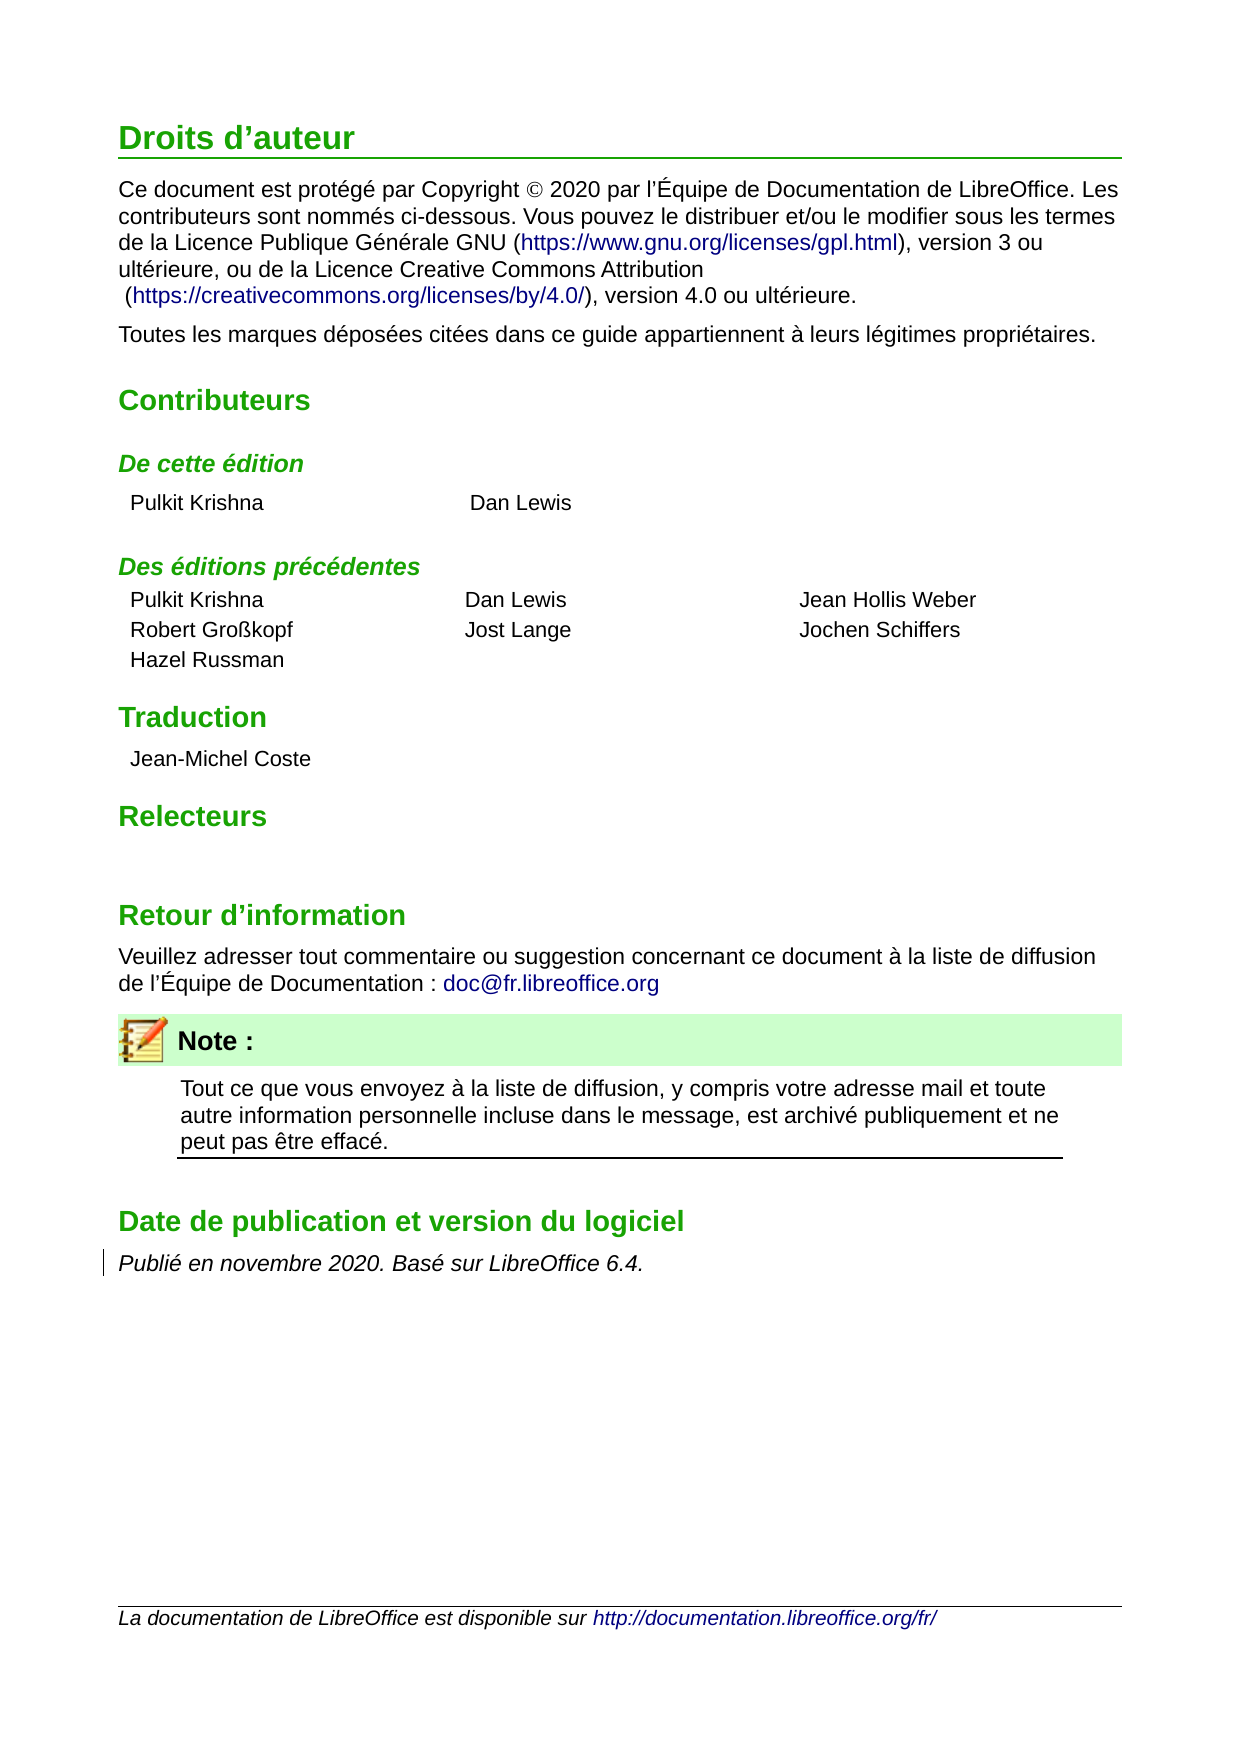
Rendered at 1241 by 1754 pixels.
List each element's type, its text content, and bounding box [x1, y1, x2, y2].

table_cell Jochen Schiffers [788, 617, 1122, 647]
list Note : [118, 1014, 1122, 1066]
text Toutes les marques déposées citées dans ce guide appartiennent à leurs légitimes propriétaires. [118, 321, 1122, 347]
table_cell Hazel Russman [118, 647, 453, 676]
subtitle Droits d’auteur [118, 118, 1122, 157]
table_header Dan Lewis [453, 587, 787, 617]
subtitle Traduction [118, 700, 1122, 734]
text Ce document est protégé par Copyright © 2020 par l’Équipe de Documentation de LibreOffice. Les contributeurs sont nommés ci-dessous. Vous pouvez le distribuer et/ou le modifier sous les termes de la Licence Publique Générale GNU (https://www.gnu.org/licenses/gpl.html), version 3 ou ultérieure, ou de la Licence Creative Commons Attribution (https://creativecommons.org/licenses/by/4.0/), version 4.0 ou ultérieure. [118, 176, 1122, 308]
table_header [788, 745, 1122, 775]
picture [119, 1015, 170, 1066]
table_cell Robert Großkopf [118, 617, 453, 647]
table_header Pulkit Krishna [118, 490, 458, 520]
subtitle Retour d’information [118, 898, 1122, 931]
table_header [118, 844, 453, 874]
table_header [789, 490, 1122, 520]
text Tout ce que vous envoyez à la liste de diffusion, y compris votre adresse mail et toute autre information personnelle incluse dans le message, est archivé publiquement et ne peut pas être effacé. [177, 1072, 1063, 1157]
text Publié en novembre 2020. Basé sur LibreOffice 6.4. [118, 1249, 1122, 1276]
subtitle Contributeurs [118, 383, 1122, 417]
table_header [453, 844, 787, 874]
text Veuillez adresser tout commentaire ou suggestion concernant ce document à la liste de diffusion de l’Équipe de Documentation : doc@fr.libreoffice.org [118, 943, 1122, 996]
table_header Dan Lewis [458, 490, 789, 520]
table_header Jean-Michel Coste [118, 745, 453, 775]
subtitle Des éditions précédentes [118, 552, 1122, 581]
table_cell Jost Lange [453, 617, 787, 647]
table_cell [453, 647, 787, 676]
subtitle Relecteurs [118, 799, 1122, 832]
table_header [788, 844, 1122, 874]
subtitle De cette édition [118, 449, 1122, 478]
table_header Jean Hollis Weber [788, 587, 1122, 617]
subtitle Date de publication et version du logiciel [118, 1204, 1122, 1238]
table_cell [788, 647, 1122, 676]
table_header [453, 745, 787, 775]
table_header Pulkit Krishna [118, 587, 453, 617]
